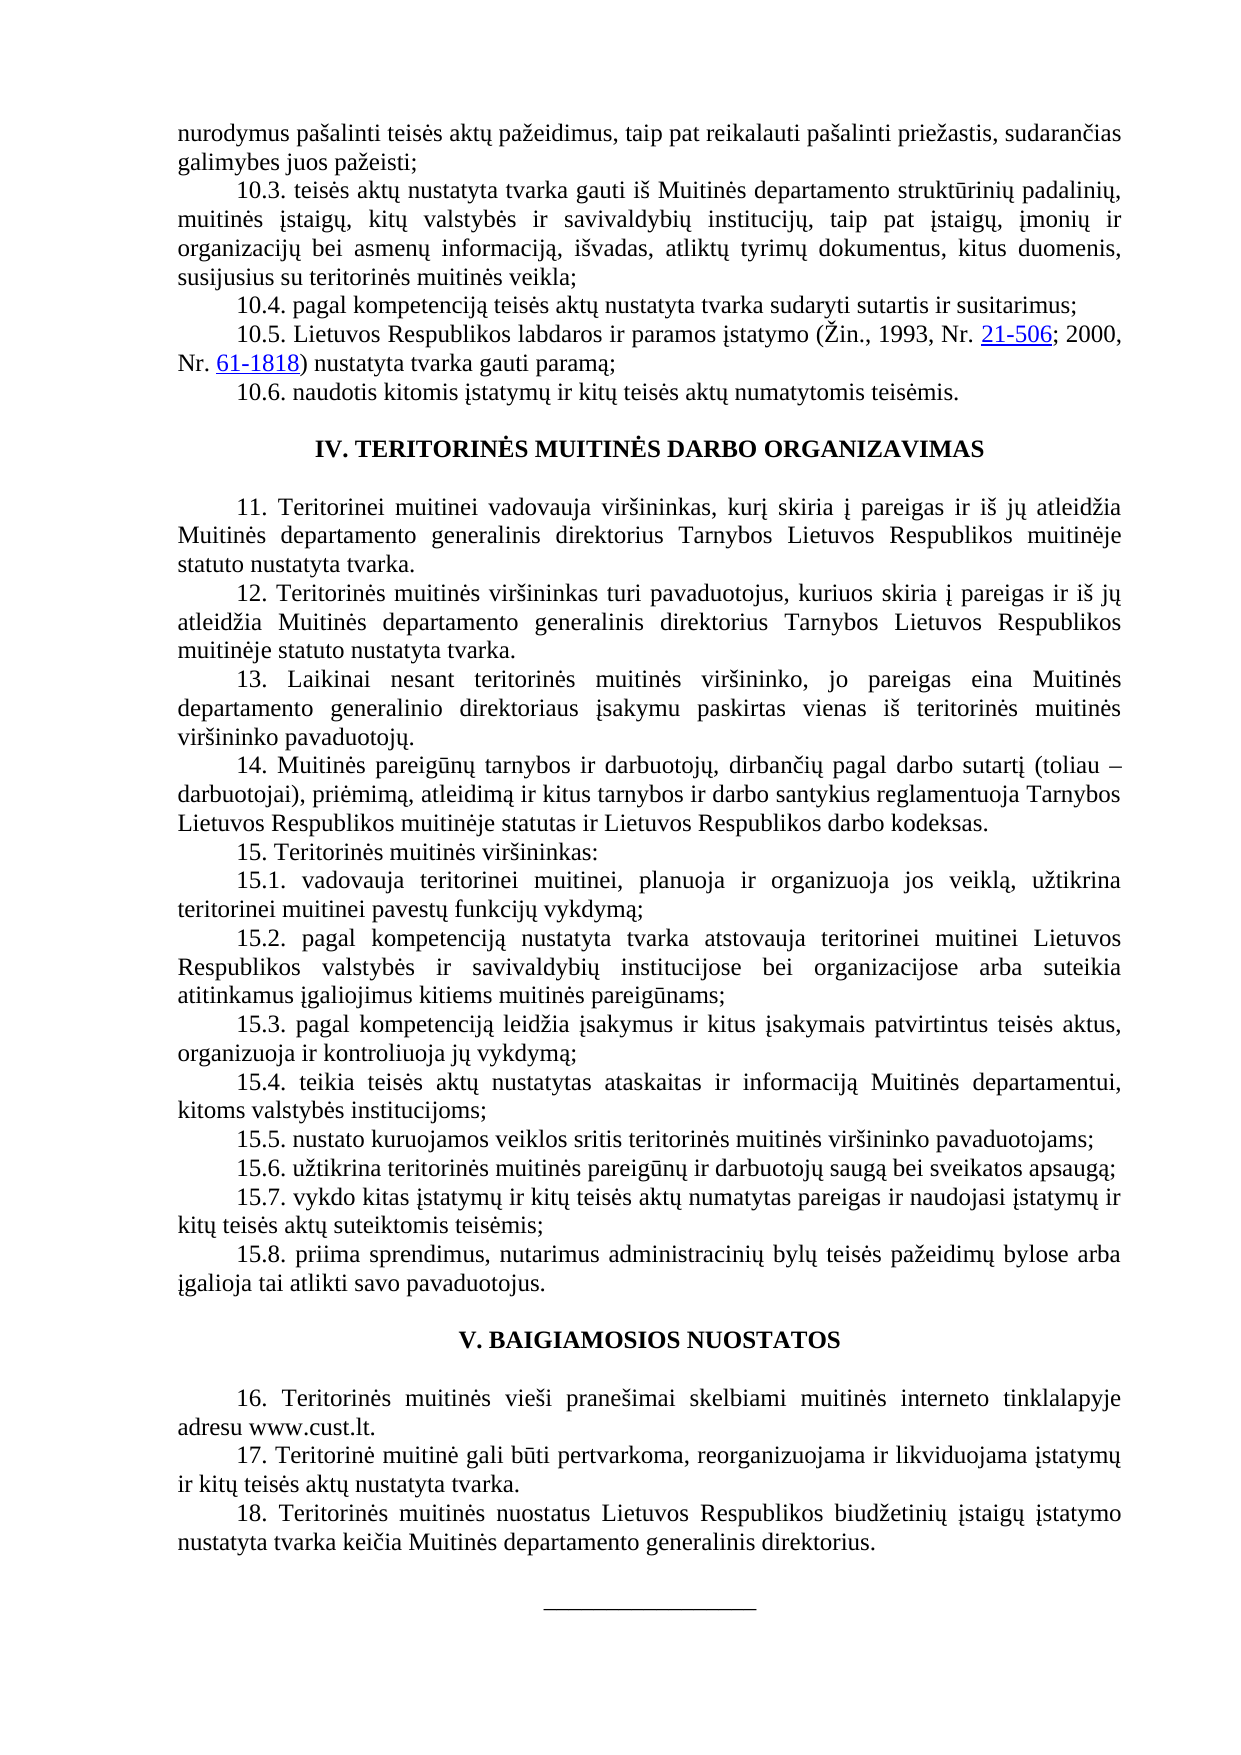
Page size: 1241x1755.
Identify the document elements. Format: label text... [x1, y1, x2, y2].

text V. BAIGIAMOSIOS NUOSTATOS [177, 1326, 1122, 1354]
text 13. Laikinai nesant teritorinės muitinės viršininko, jo pareigas eina Muitinės departamento generalinio direktoriaus įsakymu paskirtas vienas iš teritorinės muitinės viršininko pavaduotojų. [177, 664, 1122, 751]
text 15. Teritorinės muitinės viršininkas: [177, 837, 1122, 866]
text 18. Teritorinės muitinės nuostatus Lietuvos Respublikos biudžetinių įstaigų įstatymo nustatyta tvarka keičia Muitinės departamento generalinis direktorius. [177, 1498, 1122, 1556]
text 10.3. teisės aktų nustatyta tvarka gauti iš Muitinės departamento struktūrinių padalinių, muitinės įstaigų, kitų valstybės ir savivaldybių institucijų, taip pat įstaigų, įmonių ir organizacijų bei asmenų informaciją, išvadas, atliktų tyrimų dokumentus, kitus duomenis, susijusius su teritorinės muitinės veikla; [177, 176, 1122, 291]
text 15.3. pagal kompetenciją leidžia įsakymus ir kitus įsakymais patvirtintus teisės aktus, organizuoja ir kontroliuoja jų vykdymą; [177, 1009, 1122, 1067]
text 14. Muitinės pareigūnų tarnybos ir darbuotojų, dirbančių pagal darbo sutartį (toliau – darbuotojai), priėmimą, atleidimą ir kitus tarnybos ir darbo santykius reglamentuoja Tarnybos Lietuvos Respublikos muitinėje statutas ir Lietuvos Respublikos darbo kodeksas. [177, 751, 1122, 837]
text _________________ [177, 1584, 1122, 1613]
text 15.4. teikia teisės aktų nustatytas ataskaitas ir informaciją Muitinės departamentui, kitoms valstybės institucijoms; [177, 1067, 1122, 1124]
text 10.6. naudotis kitomis įstatymų ir kitų teisės aktų numatytomis teisėmis. [177, 377, 1122, 406]
text 15.5. nustato kuruojamos veiklos sritis teritorinės muitinės viršininko pavaduotojams; [177, 1124, 1122, 1153]
text 15.8. priima sprendimus, nutarimus administracinių bylų teisės pažeidimų bylose arba įgalioja tai atlikti savo pavaduotojus. [177, 1239, 1122, 1297]
text 10.4. pagal kompetenciją teisės aktų nustatyta tvarka sudaryti sutartis ir susitarimus; [177, 291, 1122, 319]
text 16. Teritorinės muitinės vieši pranešimai skelbiami muitinės interneto tinklalapyje adresu www.cust.lt. [177, 1383, 1122, 1441]
text 15.6. užtikrina teritorinės muitinės pareigūnų ir darbuotojų saugą bei sveikatos apsaugą; [177, 1153, 1122, 1182]
text 11. Teritorinei muitinei vadovauja viršininkas, kurį skiria į pareigas ir iš jų atleidžia Muitinės departamento generalinis direktorius Tarnybos Lietuvos Respublikos muitinėje statuto nustatyta tvarka. [177, 492, 1122, 578]
text 17. Teritorinė muitinė gali būti pertvarkoma, reorganizuojama ir likviduojama įstatymų ir kitų teisės aktų nustatyta tvarka. [177, 1441, 1122, 1498]
text 15.7. vykdo kitas įstatymų ir kitų teisės aktų numatytas pareigas ir naudojasi įstatymų ir kitų teisės aktų suteiktomis teisėmis; [177, 1182, 1122, 1239]
text 15.2. pagal kompetenciją nustatyta tvarka atstovauja teritorinei muitinei Lietuvos Respublikos valstybės ir savivaldybių institucijose bei organizacijose arba suteikia atitinkamus įgaliojimus kitiems muitinės pareigūnams; [177, 923, 1122, 1009]
text 10.5. Lietuvos Respublikos labdaros ir paramos įstatymo (Žin., 1993, Nr. 21-506; 2000, Nr. 61-1818) nustatyta tvarka gauti paramą; [177, 319, 1122, 377]
text 12. Teritorinės muitinės viršininkas turi pavaduotojus, kuriuos skiria į pareigas ir iš jų atleidžia Muitinės departamento generalinis direktorius Tarnybos Lietuvos Respublikos muitinėje statuto nustatyta tvarka. [177, 578, 1122, 664]
text 15.1. vadovauja teritorinei muitinei, planuoja ir organizuoja jos veiklą, užtikrina teritorinei muitinei pavestų funkcijų vykdymą; [177, 866, 1122, 923]
text IV. TERITORINĖS MUITINĖS DARBO ORGANIZAVIMAS [177, 434, 1122, 463]
text nurodymus pašalinti teisės aktų pažeidimus, taip pat reikalauti pašalinti priežastis, sudarančias galimybes juos pažeisti; [177, 118, 1122, 176]
